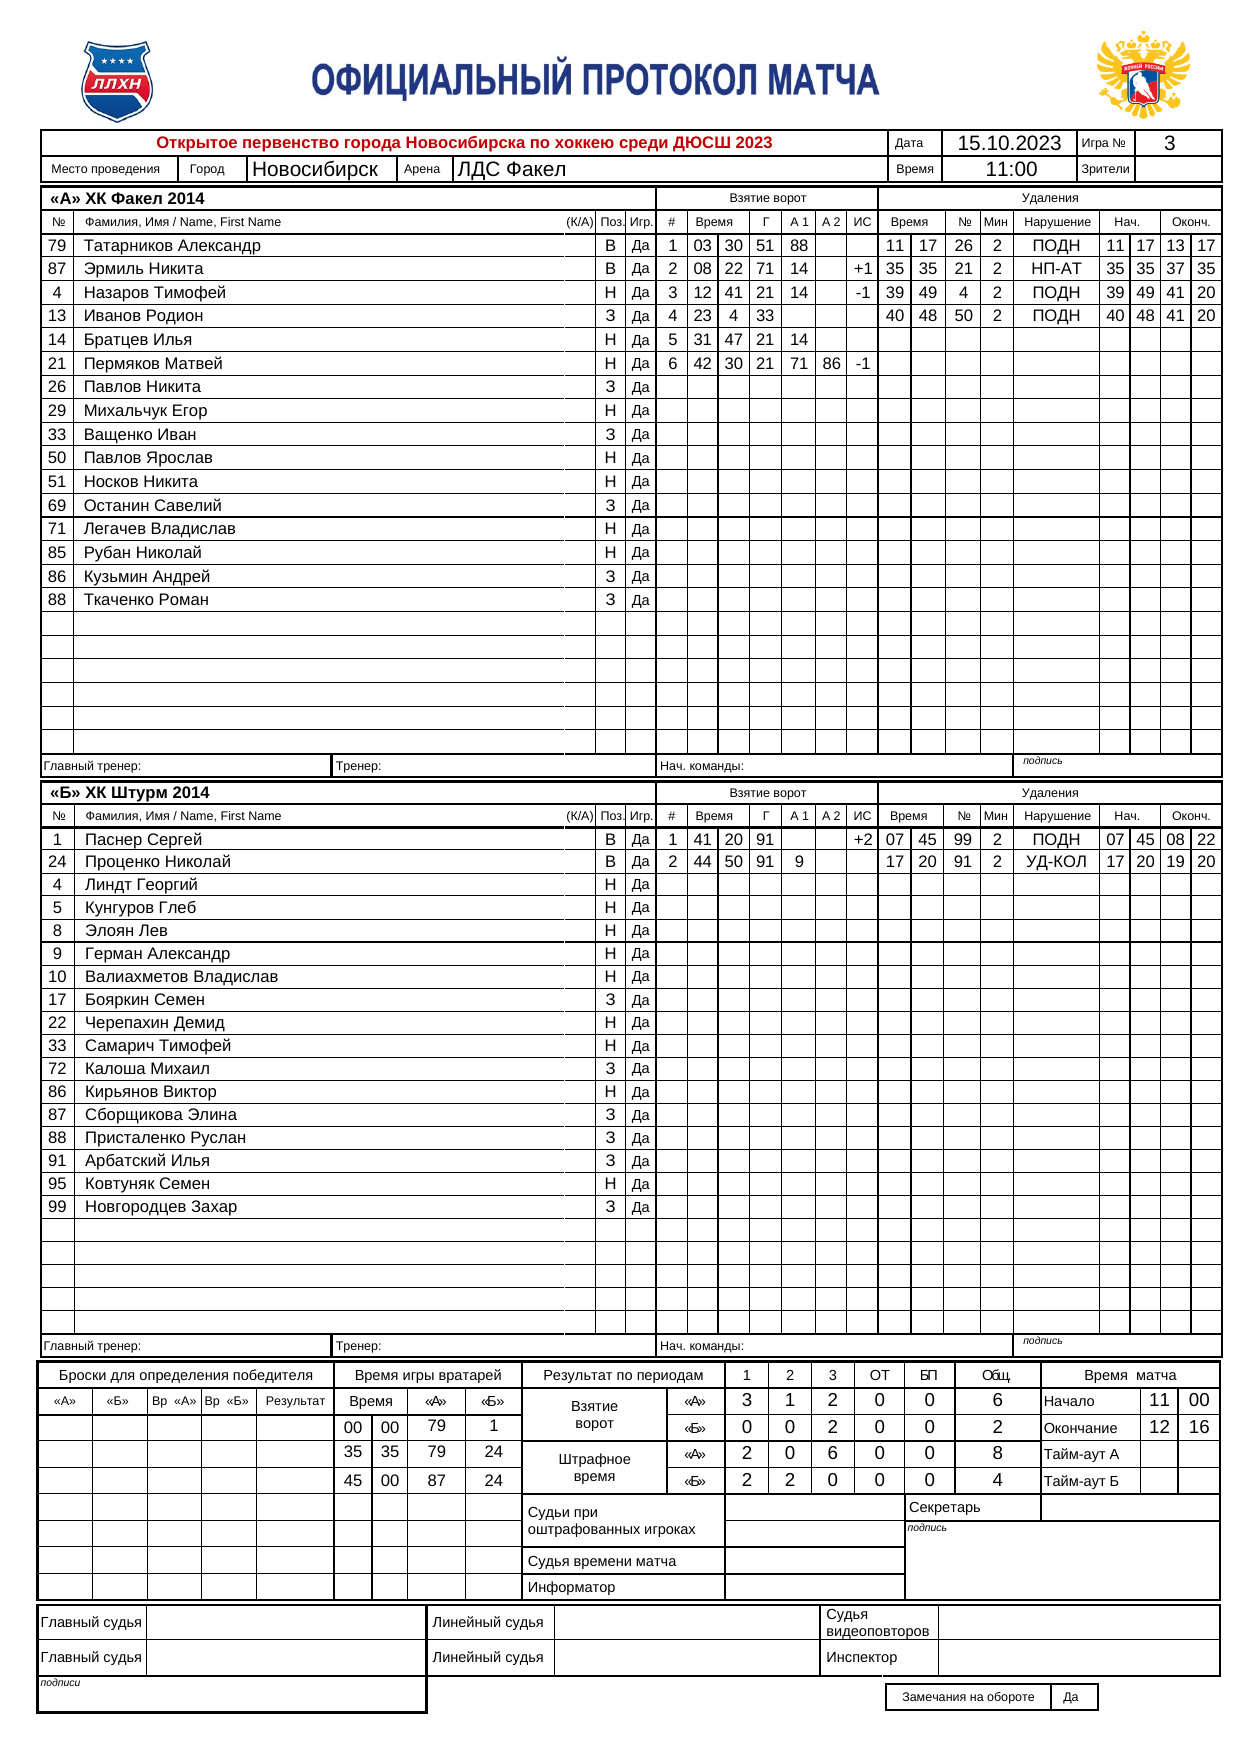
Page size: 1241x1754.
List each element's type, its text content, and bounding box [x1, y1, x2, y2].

table_cell [816, 494, 846, 516]
table_cell [912, 565, 945, 587]
table_cell 35 [1131, 257, 1160, 280]
table_cell [1100, 399, 1129, 422]
table_cell [565, 494, 595, 516]
table_cell 99 [944, 829, 980, 849]
table_cell [981, 328, 1013, 351]
table_cell [981, 1265, 1013, 1287]
table_cell № [946, 211, 980, 233]
table_cell 51 [750, 235, 781, 256]
table_cell [847, 1127, 877, 1149]
table_cell [565, 989, 595, 1011]
table_cell [93, 1441, 147, 1467]
table_cell [816, 730, 846, 753]
table_cell [816, 305, 846, 327]
table_cell [1161, 874, 1190, 895]
table_cell [1161, 328, 1190, 351]
table_cell [42, 1265, 74, 1287]
table_cell [1192, 352, 1221, 374]
table_cell [782, 659, 815, 682]
table_cell [847, 588, 877, 611]
table_cell НП-АТ [1014, 257, 1099, 280]
table_cell [981, 707, 1013, 729]
table_cell Калоша Михаил [75, 1058, 564, 1079]
table_cell Линейный судья [428, 1640, 554, 1675]
table_cell [1100, 683, 1129, 706]
table_cell [816, 966, 846, 987]
table_cell Игр. [626, 211, 655, 233]
table_cell [1192, 1081, 1221, 1103]
table_cell [565, 829, 595, 849]
table_cell [816, 376, 846, 398]
table_cell [148, 1521, 201, 1546]
table_cell [719, 966, 749, 987]
table_cell Да [626, 588, 655, 611]
table_cell [657, 1127, 687, 1149]
table_cell [946, 494, 980, 516]
table_cell 41 [1161, 281, 1190, 303]
table_cell 6 [956, 1389, 1040, 1413]
table_cell [373, 1574, 407, 1599]
table_cell [879, 989, 910, 1011]
table_cell [565, 257, 595, 280]
table_cell Да [626, 518, 655, 540]
table_cell [565, 683, 595, 706]
table_cell [1192, 1058, 1221, 1079]
table_cell [565, 470, 595, 493]
table_cell [944, 943, 980, 964]
table_cell [981, 1150, 1013, 1172]
table_cell [719, 541, 749, 564]
table_cell ПОДН [1014, 305, 1099, 327]
table_cell 11 [1141, 1389, 1177, 1413]
table_cell [816, 612, 846, 634]
table_cell [750, 1127, 781, 1149]
table_cell [946, 446, 980, 469]
table_cell [565, 1288, 595, 1310]
picture [5, 28, 1197, 129]
table_cell [750, 989, 781, 1011]
table_cell [335, 1521, 371, 1546]
table_cell [42, 707, 73, 729]
table_cell 48 [1131, 305, 1160, 327]
table_cell [657, 1173, 687, 1195]
table_header Взятие ворот [657, 188, 877, 209]
table_cell [1131, 565, 1160, 587]
table_cell 9 [782, 850, 815, 872]
table_cell 20 [912, 850, 943, 872]
table_cell [688, 1127, 717, 1149]
table_cell [816, 659, 846, 682]
table_cell [981, 565, 1013, 587]
table_cell [257, 1416, 333, 1440]
table_cell [719, 1104, 749, 1126]
table_cell [946, 423, 980, 445]
table_cell [816, 541, 846, 564]
table_cell Иванов Родион [74, 305, 564, 327]
table_cell [202, 1494, 256, 1520]
table_cell [944, 1196, 980, 1218]
table_cell [1192, 943, 1221, 964]
table_cell 31 [688, 328, 717, 351]
table_cell Окончание [1042, 1415, 1140, 1440]
table_cell [202, 1441, 256, 1467]
table_cell [596, 1265, 625, 1287]
table_cell 2 [726, 1468, 768, 1493]
table_cell [657, 1242, 687, 1264]
table_cell [1131, 1035, 1160, 1057]
table_cell [782, 565, 815, 587]
table_cell Да [626, 281, 655, 303]
table_cell Н [596, 541, 625, 564]
table_cell [981, 874, 1013, 895]
table_cell 71 [750, 257, 781, 280]
table_cell [782, 1311, 815, 1333]
table_cell [1131, 683, 1160, 706]
table_cell [466, 1521, 521, 1546]
table_cell [1192, 636, 1221, 658]
table_cell 2 [981, 850, 1013, 872]
table_cell Оконч. [1161, 211, 1221, 233]
table_cell 0 [855, 1442, 904, 1467]
table_cell [782, 920, 815, 941]
table_cell [719, 943, 749, 964]
table_cell [1131, 896, 1160, 918]
table_cell Н [596, 446, 625, 469]
table_cell [912, 1058, 943, 1079]
table_cell [816, 1127, 846, 1149]
table_cell (К/А) [565, 805, 595, 826]
table_cell Г [750, 211, 781, 233]
table_cell [1161, 659, 1190, 682]
table_cell [688, 1311, 717, 1333]
table_cell «А» [39, 1389, 92, 1413]
table_cell [596, 707, 625, 729]
table_cell ЛДС Факел [454, 157, 887, 181]
table_cell [1014, 1081, 1099, 1103]
table_cell [1161, 518, 1190, 540]
table_cell Мин [981, 211, 1013, 233]
table_cell [1131, 352, 1160, 374]
table_cell Н [596, 470, 625, 493]
table_cell [750, 896, 781, 918]
table_cell 87 [42, 1104, 74, 1126]
table_cell Да [626, 1173, 655, 1195]
table_cell [1131, 1219, 1160, 1241]
table_cell № [42, 211, 73, 233]
table_cell [981, 1081, 1013, 1103]
table_cell 16 [1179, 1415, 1219, 1440]
table_cell 41 [1161, 305, 1190, 327]
table_cell 00 [373, 1468, 407, 1493]
table_cell [688, 588, 717, 611]
table_cell [657, 565, 687, 587]
table_cell [719, 1219, 749, 1241]
table_cell Да [626, 423, 655, 445]
table_cell [1131, 943, 1160, 964]
table_cell В [596, 829, 625, 849]
table_cell [39, 1574, 92, 1599]
table_cell [912, 352, 945, 374]
table_cell [944, 1288, 980, 1310]
table_cell [782, 1219, 815, 1241]
table_cell [657, 1058, 687, 1079]
table_cell [981, 376, 1013, 398]
table_cell [912, 328, 945, 351]
table_cell 0 [855, 1389, 904, 1413]
table_cell [719, 659, 749, 682]
table_cell [944, 874, 980, 895]
table_cell Рубан Николай [74, 541, 564, 564]
table_cell [1131, 1081, 1160, 1103]
table_cell [719, 399, 749, 422]
table_cell 2 [956, 1415, 1040, 1440]
table_cell [1192, 707, 1221, 729]
table_cell 24 [42, 850, 74, 872]
table_cell [816, 1081, 846, 1103]
table_cell Татарников Александр [74, 235, 564, 256]
table_cell [816, 1196, 846, 1218]
table_cell [816, 943, 846, 964]
table_cell [1014, 1150, 1099, 1172]
table_header Результат по периодам [523, 1363, 724, 1387]
table_cell [946, 636, 980, 658]
table_cell [1161, 376, 1190, 398]
table_cell [688, 565, 717, 587]
table_cell «А» [668, 1442, 724, 1467]
table_cell [879, 1127, 910, 1149]
table_cell Результат [257, 1389, 333, 1413]
table_cell [42, 659, 73, 682]
table_cell 71 [782, 352, 815, 374]
table_cell [373, 1494, 407, 1520]
table_cell [202, 1468, 256, 1493]
table_cell 88 [42, 588, 73, 611]
table_cell [466, 1574, 521, 1599]
table_cell [944, 1035, 980, 1057]
table_cell [688, 730, 717, 753]
table_cell [39, 1441, 92, 1467]
table_cell [1014, 920, 1099, 941]
table_cell [782, 943, 815, 964]
table_cell [946, 588, 980, 611]
table_cell [782, 966, 815, 987]
table_cell [879, 874, 910, 895]
table_cell [688, 1104, 717, 1126]
table_cell [782, 612, 815, 634]
table_cell [912, 707, 945, 729]
table_cell [879, 943, 910, 964]
table_cell Информатор [523, 1575, 724, 1599]
table_cell [912, 896, 943, 918]
table_header Время игры вратарей [335, 1363, 521, 1387]
table_cell 17 [1192, 235, 1221, 256]
table_cell [1100, 659, 1129, 682]
table_cell [565, 1035, 595, 1057]
table_cell [688, 1058, 717, 1079]
table_cell ИС [847, 805, 877, 826]
table_cell Да [626, 235, 655, 256]
table_cell 41 [688, 829, 717, 849]
table_cell 72 [42, 1058, 74, 1079]
table_cell [750, 730, 781, 753]
table_cell [981, 1127, 1013, 1149]
table_cell [750, 683, 781, 706]
table_cell [782, 376, 815, 398]
table_cell [1131, 874, 1160, 895]
table_header Дата [889, 131, 941, 155]
table_cell 0 [769, 1415, 811, 1440]
table_cell [912, 874, 943, 895]
table_cell Нарушение [1014, 805, 1099, 826]
table_cell [657, 470, 687, 493]
table_cell [912, 1219, 943, 1241]
table_cell [847, 518, 877, 540]
table_cell [565, 305, 595, 327]
table_cell [1161, 1196, 1190, 1218]
table_cell [912, 943, 943, 964]
table_cell [981, 1058, 1013, 1079]
table_cell [1100, 494, 1129, 516]
table_cell 79 [408, 1441, 465, 1467]
table_cell [1161, 541, 1190, 564]
table_cell [750, 1035, 781, 1057]
table_cell [1161, 1104, 1190, 1126]
table_cell Братцев Илья [74, 328, 564, 351]
table_cell Время [688, 211, 749, 233]
table_cell [1192, 1035, 1221, 1057]
table_cell З [596, 494, 625, 516]
table_cell Вр «А» [148, 1389, 201, 1413]
table_cell [719, 1012, 749, 1033]
table_cell 0 [855, 1415, 904, 1440]
table_cell [944, 1219, 980, 1241]
table_cell [879, 518, 910, 540]
table_cell 1 [657, 235, 687, 256]
table_cell [912, 636, 945, 658]
table_cell [565, 1012, 595, 1033]
table_cell 79 [408, 1416, 465, 1440]
table_cell [939, 1606, 1219, 1639]
table_cell [944, 1081, 980, 1103]
table_cell 29 [42, 399, 73, 422]
table_cell [750, 636, 781, 658]
table_cell [912, 376, 945, 398]
table_cell [1014, 518, 1099, 540]
table_cell [1179, 1441, 1219, 1467]
table_cell [1100, 730, 1129, 753]
table_cell 00 [335, 1416, 371, 1440]
table_cell 39 [879, 281, 910, 303]
table_cell [782, 1012, 815, 1033]
table_cell [626, 1311, 655, 1333]
table_cell [1192, 470, 1221, 493]
table_cell [335, 1574, 371, 1599]
table_cell [782, 446, 815, 469]
table_cell [1161, 989, 1190, 1011]
table_cell 11 [1100, 235, 1129, 256]
table_cell [1100, 352, 1129, 374]
table_cell № [42, 805, 74, 826]
table_cell [1014, 943, 1099, 964]
table_cell [565, 1196, 595, 1218]
table_cell [847, 1242, 877, 1264]
table_cell [981, 1035, 1013, 1057]
table_cell [847, 1150, 877, 1172]
table_cell [981, 636, 1013, 658]
table_cell 26 [946, 235, 980, 256]
table_cell [75, 1311, 564, 1333]
table_cell Взятие ворот [523, 1389, 666, 1440]
table_cell 45 [1131, 829, 1160, 849]
table_cell [1014, 896, 1099, 918]
table_cell [782, 707, 815, 729]
table_cell [1192, 588, 1221, 611]
table_cell [816, 423, 846, 445]
table_cell 86 [42, 565, 73, 587]
table_cell [1131, 707, 1160, 729]
table_cell 19 [1161, 850, 1190, 872]
table_cell [1100, 446, 1129, 469]
table_cell [912, 920, 943, 941]
table_cell А 1 [782, 211, 815, 233]
table_cell [879, 494, 910, 516]
table_cell [750, 920, 781, 941]
table_cell [74, 636, 564, 658]
table_cell [719, 1058, 749, 1079]
table_header 3 [1136, 131, 1221, 155]
table_cell [1100, 874, 1129, 895]
table_cell [596, 1311, 625, 1333]
table_cell [750, 541, 781, 564]
table_cell [879, 1242, 910, 1264]
table_cell [1131, 636, 1160, 658]
table_cell [565, 518, 595, 540]
table_cell [688, 1196, 717, 1218]
table_cell [1131, 966, 1160, 987]
table_cell [981, 399, 1013, 422]
table_cell [93, 1521, 147, 1546]
table_cell [565, 966, 595, 987]
table_cell [750, 1288, 781, 1310]
table_cell Н [596, 281, 625, 303]
table_cell Судья видеоповторов [821, 1606, 938, 1639]
table_cell [1161, 707, 1190, 729]
table_cell [719, 1242, 749, 1264]
table_cell 6 [657, 352, 687, 374]
table_cell [596, 659, 625, 682]
table_cell [688, 1081, 717, 1103]
table_cell Останин Савелий [74, 494, 564, 516]
table_cell [946, 730, 980, 753]
table_cell [1192, 989, 1221, 1011]
table_cell [847, 707, 877, 729]
table_cell [816, 565, 846, 587]
table_cell [1192, 1012, 1221, 1033]
table_cell [1100, 1035, 1129, 1057]
table_cell [879, 612, 910, 634]
table_cell В [596, 850, 625, 872]
table_cell 0 [905, 1389, 954, 1413]
table_cell 1 [466, 1416, 521, 1440]
table_header Броски для определения победителя [39, 1363, 333, 1387]
table_cell [750, 1311, 781, 1333]
table_cell [688, 399, 717, 422]
table_cell [565, 1081, 595, 1103]
table_cell Павлов Ярослав [74, 446, 564, 469]
table_cell Тайм-аут А [1042, 1441, 1140, 1467]
table_cell [1161, 565, 1190, 587]
table_cell Ткаченко Роман [74, 588, 564, 611]
table_cell 12 [1141, 1415, 1177, 1440]
table_cell -1 [847, 352, 877, 374]
table_cell [719, 612, 749, 634]
table_cell 4 [657, 305, 687, 327]
table_cell 08 [688, 257, 717, 280]
table_cell [1100, 636, 1129, 658]
table_cell Кунгуров Глеб [75, 896, 564, 918]
table_cell [912, 1196, 943, 1218]
table_cell [565, 850, 595, 872]
table_cell [782, 730, 815, 753]
table_cell «А» [668, 1389, 724, 1413]
table_cell [879, 541, 910, 564]
table_cell [981, 730, 1013, 753]
table_cell [719, 707, 749, 729]
table_cell [981, 541, 1013, 564]
table_cell [1014, 1265, 1099, 1287]
table_cell [147, 1606, 425, 1639]
table_cell [879, 352, 910, 374]
table_cell [981, 920, 1013, 941]
table_cell 21 [750, 328, 781, 351]
table_cell [847, 683, 877, 706]
table_cell [981, 943, 1013, 964]
table_cell 0 [905, 1415, 954, 1440]
table_cell [981, 989, 1013, 1011]
table_cell [74, 612, 564, 634]
table_cell [1192, 423, 1221, 445]
table_cell 49 [912, 281, 945, 303]
table_cell [1179, 1468, 1219, 1493]
table_cell [657, 1150, 687, 1172]
table_cell [719, 423, 749, 445]
table_cell Арбатский Илья [75, 1150, 564, 1172]
table_cell [657, 1035, 687, 1057]
table_cell [847, 896, 877, 918]
table_cell [1014, 636, 1099, 658]
table_cell [74, 659, 564, 682]
table_cell Н [596, 966, 625, 987]
table_cell 50 [946, 305, 980, 327]
table_cell [847, 636, 877, 658]
table_cell [879, 659, 910, 682]
table_cell [1100, 1288, 1129, 1310]
table_cell [657, 376, 687, 398]
table_header Открытое первенство города Новосибирска по хоккею среди ДЮСШ 2023 [42, 131, 887, 155]
table_cell [1014, 989, 1099, 1011]
table_cell [1192, 874, 1221, 895]
table_cell 23 [688, 305, 717, 327]
table_cell [1192, 612, 1221, 634]
table_cell [981, 896, 1013, 918]
table_cell [1131, 1012, 1160, 1033]
table_cell 39 [1100, 281, 1129, 303]
table_cell 42 [688, 352, 717, 374]
table_cell [565, 707, 595, 729]
table_cell 20 [1192, 850, 1221, 872]
table_cell [688, 943, 717, 964]
table_cell [596, 683, 625, 706]
table_cell 69 [42, 494, 73, 516]
table_cell [565, 1104, 595, 1126]
table_cell 11 [879, 235, 910, 256]
table_cell # [657, 211, 687, 233]
table_cell [688, 446, 717, 469]
table_cell [688, 423, 717, 445]
table_cell 5 [657, 328, 687, 351]
table_cell Пермяков Матвей [74, 352, 564, 374]
table_cell [782, 1035, 815, 1057]
table_cell [1192, 1127, 1221, 1149]
table_cell [782, 588, 815, 611]
table_cell [1131, 1242, 1160, 1264]
table_cell [1192, 896, 1221, 918]
table_cell [750, 707, 781, 729]
table_cell [657, 943, 687, 964]
table_cell [879, 1012, 910, 1033]
table_cell [883, 1677, 1220, 1681]
table_cell Да [626, 1150, 655, 1172]
table_cell [688, 494, 717, 516]
table_cell Да [626, 829, 655, 849]
table_cell Н [596, 896, 625, 918]
table_cell 0 [855, 1468, 904, 1493]
table_cell [944, 1150, 980, 1172]
table_cell [847, 730, 877, 753]
table_cell З [596, 423, 625, 445]
table_cell [148, 1494, 201, 1520]
table_cell 00 [373, 1416, 407, 1440]
table_cell [816, 636, 846, 658]
table_cell [750, 1104, 781, 1126]
table_header ОТ [855, 1363, 904, 1387]
table_cell Линдт Георгий [75, 874, 564, 895]
table_cell З [596, 1127, 625, 1149]
table_cell [879, 1173, 910, 1195]
table_cell Н [596, 328, 625, 351]
table_cell [1100, 989, 1129, 1011]
table_cell [148, 1574, 201, 1599]
table_cell В [596, 235, 625, 256]
table_cell Да [626, 1196, 655, 1218]
table_cell [565, 1058, 595, 1079]
table_cell [1014, 328, 1099, 351]
table_cell Н [596, 1173, 625, 1195]
table_cell 4 [719, 305, 749, 327]
table_cell 37 [1161, 257, 1190, 280]
table_cell [1192, 541, 1221, 564]
table_cell [1014, 730, 1099, 753]
table_cell [782, 683, 815, 706]
table_cell [75, 1265, 564, 1287]
table_cell [726, 1495, 904, 1520]
table_cell З [596, 1150, 625, 1172]
table_cell [1161, 446, 1190, 469]
table_cell Штрафное время [523, 1442, 666, 1493]
table_cell [565, 1265, 595, 1287]
table_cell [626, 1288, 655, 1310]
table_cell [626, 1219, 655, 1241]
table_cell Тайм-аут Б [1042, 1468, 1140, 1493]
table_cell [847, 874, 877, 895]
table_cell 35 [335, 1441, 371, 1467]
table_cell [1014, 352, 1099, 374]
table_cell Да [626, 470, 655, 493]
table_cell «Б » [466, 1389, 521, 1413]
table_cell [1014, 1173, 1099, 1195]
table_cell 79 [42, 235, 73, 256]
table_cell Да [626, 257, 655, 280]
table_cell [912, 518, 945, 540]
table_cell подпись [1014, 755, 1221, 776]
table_cell [657, 1288, 687, 1310]
table_header 15.10.2023 [943, 131, 1076, 155]
table_cell [816, 829, 846, 849]
table_cell [750, 399, 781, 422]
table_cell [257, 1521, 333, 1546]
table_cell [719, 1127, 749, 1149]
table_cell [816, 896, 846, 918]
table_cell Эрмиль Никита [74, 257, 564, 280]
table_cell [726, 1575, 904, 1599]
table_cell [912, 399, 945, 422]
table_cell [202, 1547, 256, 1573]
table_cell Город [179, 157, 246, 181]
table_cell [719, 730, 749, 753]
table_cell [688, 1288, 717, 1310]
table_cell [879, 636, 910, 658]
table_cell [750, 1242, 781, 1264]
table_cell ПОДН [1014, 281, 1099, 303]
table_cell [879, 966, 910, 987]
table_cell Нач. [1100, 805, 1160, 826]
table_cell Н [596, 943, 625, 964]
table_cell [335, 1547, 371, 1573]
table_cell Судьи при оштрафованных игроках [523, 1495, 724, 1546]
table_cell [1192, 1288, 1221, 1310]
table_cell [981, 659, 1013, 682]
table_cell [946, 683, 980, 706]
table_cell Назаров Тимофей [74, 281, 564, 303]
table_cell [782, 989, 815, 1011]
table_cell [782, 518, 815, 540]
table_cell В [596, 257, 625, 280]
table_cell 44 [688, 850, 717, 872]
table_cell Судья времени матча [523, 1548, 724, 1573]
table_cell 35 [1192, 257, 1221, 280]
table_cell Нач. команды: [657, 755, 1012, 776]
table_cell Фамилия, Имя / Name, First Name [75, 805, 565, 826]
table_cell [408, 1521, 465, 1546]
table_cell [847, 399, 877, 422]
table_cell [1136, 157, 1221, 181]
table_cell [1131, 328, 1160, 351]
table_cell подписи [39, 1677, 425, 1711]
table_cell [1192, 1219, 1221, 1241]
table_cell [816, 874, 846, 895]
table_cell [1014, 874, 1099, 895]
table_cell [879, 1288, 910, 1310]
table_cell 86 [816, 352, 846, 374]
table_cell [782, 1288, 815, 1310]
table_cell [719, 470, 749, 493]
table_cell [847, 1265, 877, 1287]
table_cell [879, 683, 910, 706]
table_cell 24 [466, 1468, 521, 1493]
table_cell [944, 1242, 980, 1264]
table_cell Ковтуняк Семен [75, 1173, 564, 1195]
table_cell [912, 1311, 943, 1333]
table_cell [1131, 730, 1160, 753]
table_cell [1014, 683, 1099, 706]
table_cell [408, 1547, 465, 1573]
table_cell [912, 1127, 943, 1149]
table_cell [75, 1242, 564, 1264]
table_cell [782, 1265, 815, 1287]
table_cell [688, 707, 717, 729]
table_cell [750, 423, 781, 445]
table_header Удаления [879, 783, 1221, 803]
table_cell [1192, 920, 1221, 941]
table_cell [1014, 612, 1099, 634]
table_cell [1131, 1104, 1160, 1126]
table_cell 13 [42, 305, 73, 327]
table_cell УД-КОЛ [1014, 850, 1099, 872]
table_cell [657, 1219, 687, 1241]
table_cell Нач. [1100, 211, 1160, 233]
table_cell [719, 1173, 749, 1195]
table_cell 21 [750, 352, 781, 374]
table_cell [408, 1574, 465, 1599]
table_cell «Б» [93, 1389, 147, 1413]
table_cell 4 [946, 281, 980, 303]
table_cell [981, 1242, 1013, 1264]
table_cell [847, 1219, 877, 1241]
table_cell [946, 399, 980, 422]
table_cell [555, 1606, 819, 1639]
table_cell [719, 1288, 749, 1310]
table_cell Главный судья [39, 1606, 146, 1639]
table_cell [1100, 966, 1129, 987]
table_cell [466, 1547, 521, 1573]
table_cell 50 [719, 850, 749, 872]
table_cell [944, 1265, 980, 1287]
table_cell [202, 1574, 256, 1599]
table_cell 33 [42, 1035, 74, 1057]
table_header Взятие ворот [657, 783, 877, 803]
table_cell 07 [879, 829, 910, 849]
table_cell [879, 1219, 910, 1241]
table_cell Н [596, 874, 625, 895]
table_cell 21 [750, 281, 781, 303]
table_cell Н [596, 1035, 625, 1057]
table_cell [1192, 966, 1221, 987]
table_cell З [596, 1104, 625, 1126]
table_cell [750, 470, 781, 493]
table_cell [657, 683, 687, 706]
table_cell [1161, 966, 1190, 987]
table_cell [42, 1311, 74, 1333]
table_cell [816, 1242, 846, 1264]
table_cell [981, 1012, 1013, 1033]
table_cell [565, 281, 595, 303]
table_cell [565, 659, 595, 682]
table_cell [847, 1288, 877, 1310]
table_cell [782, 1242, 815, 1264]
table_cell [1161, 896, 1190, 918]
table_cell [657, 896, 687, 918]
table_cell [847, 494, 877, 516]
table_cell [944, 1104, 980, 1126]
table_cell [750, 1196, 781, 1218]
table_cell [912, 989, 943, 1011]
table_cell ПОДН [1014, 235, 1099, 256]
table_cell [912, 1288, 943, 1310]
table_cell 35 [373, 1441, 407, 1467]
table_cell № [944, 805, 980, 826]
table_cell 48 [912, 305, 945, 327]
table_cell Тренер: [333, 1335, 655, 1356]
table_cell Кирьянов Виктор [75, 1081, 564, 1103]
table_cell [847, 612, 877, 634]
table_cell [688, 636, 717, 658]
table_cell 71 [42, 518, 73, 540]
table_cell 35 [879, 257, 910, 280]
table_cell [257, 1547, 333, 1573]
table_cell [879, 1104, 910, 1126]
table_cell [565, 636, 595, 658]
table_cell Легачев Владислав [74, 518, 564, 540]
table_cell [657, 423, 687, 445]
table_cell [726, 1548, 904, 1573]
table_cell [782, 636, 815, 658]
table_cell 2 [657, 850, 687, 872]
table_cell [657, 518, 687, 540]
table_cell [688, 541, 717, 564]
table_cell [657, 1012, 687, 1033]
table_cell 2 [769, 1468, 811, 1493]
table_cell [1161, 1127, 1190, 1149]
table_cell [75, 1219, 564, 1241]
table_cell [42, 636, 73, 658]
table_cell [750, 518, 781, 540]
table_cell [1131, 1196, 1160, 1218]
table_cell 47 [719, 328, 749, 351]
table_cell [1100, 1104, 1129, 1126]
table_cell [816, 850, 846, 872]
table_cell [879, 896, 910, 918]
table_cell [981, 683, 1013, 706]
table_cell 14 [782, 257, 815, 280]
table_cell [1100, 541, 1129, 564]
table_cell Да [626, 565, 655, 587]
table_cell [1014, 399, 1099, 422]
table_cell [565, 1219, 595, 1241]
table_cell [944, 1311, 980, 1333]
table_cell [565, 376, 595, 398]
table_cell Павлов Никита [74, 376, 564, 398]
table_cell [912, 683, 945, 706]
table_cell [782, 305, 815, 327]
table_cell 9 [42, 943, 74, 964]
table_cell [657, 494, 687, 516]
table_cell [719, 588, 749, 611]
table_cell Главный судья [39, 1640, 146, 1675]
table_cell [688, 683, 717, 706]
table_cell [847, 328, 877, 351]
table_cell [373, 1547, 407, 1573]
table_cell +1 [847, 257, 877, 280]
table_cell [879, 1311, 910, 1333]
table_cell [816, 1219, 846, 1241]
table_cell 1 [42, 829, 74, 849]
table_header 2 [769, 1363, 811, 1387]
table_cell 20 [1131, 850, 1160, 872]
table_cell [1100, 1173, 1129, 1195]
table_cell [1014, 1196, 1099, 1218]
table_cell А 1 [782, 805, 815, 826]
table_cell 17 [879, 850, 910, 872]
table_cell [1014, 376, 1099, 398]
table_cell Главный тренер: [42, 755, 330, 776]
table_cell [879, 588, 910, 611]
table_cell 35 [912, 257, 945, 280]
table_cell 24 [466, 1441, 521, 1467]
table_cell 3 [726, 1389, 768, 1413]
table_cell [1014, 446, 1099, 469]
table_cell [847, 1058, 877, 1079]
table_cell [688, 989, 717, 1011]
table_cell [847, 376, 877, 398]
table_cell [1141, 1441, 1177, 1467]
table_cell [719, 446, 749, 469]
table_cell 14 [42, 328, 73, 351]
table_cell # [657, 805, 687, 826]
table_cell [1131, 470, 1160, 493]
table_cell [74, 683, 564, 706]
table_cell [1014, 1127, 1099, 1149]
table_cell Черепахин Демид [75, 1012, 564, 1033]
table_cell [946, 541, 980, 564]
table_cell [93, 1494, 147, 1520]
table_cell [565, 1242, 595, 1264]
table_cell ПОДН [1014, 829, 1099, 849]
table_cell [816, 1150, 846, 1172]
table_cell [1100, 376, 1129, 398]
table_cell Да [626, 874, 655, 895]
table_cell Валиахметов Владислав [75, 966, 564, 987]
table_cell 95 [42, 1173, 74, 1195]
table_cell Михальчук Егор [74, 399, 564, 422]
table_cell [688, 1012, 717, 1033]
table_cell 5 [42, 896, 74, 918]
table_cell [1014, 1104, 1099, 1126]
table_cell [565, 235, 595, 256]
table_cell [688, 470, 717, 493]
table_cell 4 [42, 281, 73, 303]
table_cell 40 [1100, 305, 1129, 327]
table_cell [565, 896, 595, 918]
table_cell [1192, 565, 1221, 587]
table_cell [782, 896, 815, 918]
table_cell 17 [1131, 235, 1160, 256]
table_cell [1161, 588, 1190, 611]
table_cell Игр. [626, 805, 655, 826]
table_cell З [596, 376, 625, 398]
table_cell [466, 1494, 521, 1520]
table_cell [555, 1640, 819, 1675]
table_cell Поз. [596, 805, 625, 826]
table_cell Время [879, 211, 945, 233]
table_cell [847, 470, 877, 493]
table_cell [565, 1173, 595, 1195]
table_cell [1161, 612, 1190, 634]
table_cell [657, 1081, 687, 1103]
table_cell [1161, 470, 1190, 493]
table_cell [981, 470, 1013, 493]
table_cell [1161, 1058, 1190, 1079]
table_cell [657, 1311, 687, 1333]
table_cell 03 [688, 235, 717, 256]
table_cell [626, 707, 655, 729]
table_cell Зрители [1078, 157, 1134, 181]
table_cell [1100, 1081, 1129, 1103]
table_cell [912, 1150, 943, 1172]
table_cell 0 [812, 1468, 854, 1493]
table_cell Нач. команды: [657, 1335, 1012, 1356]
table_cell Арена [398, 157, 452, 181]
table_cell [1014, 494, 1099, 516]
table_cell Оконч. [1161, 805, 1221, 826]
table_cell Место проведения [42, 157, 177, 181]
table_cell 2 [981, 235, 1013, 256]
table_cell 87 [42, 257, 73, 280]
table_cell [565, 423, 595, 445]
table_cell [688, 1242, 717, 1264]
table_cell [944, 1058, 980, 1079]
table_cell [847, 1104, 877, 1126]
table_cell 2 [981, 257, 1013, 280]
table_cell [657, 612, 687, 634]
table_cell [944, 896, 980, 918]
table_cell [719, 989, 749, 1011]
table_cell [1100, 920, 1129, 941]
table_cell 2 [726, 1442, 768, 1467]
table_cell [946, 659, 980, 682]
table_cell [944, 966, 980, 987]
table_cell 1 [769, 1389, 811, 1413]
table_cell Да [626, 1058, 655, 1079]
table_cell Присталенко Руслан [75, 1127, 564, 1149]
table_cell Да [626, 446, 655, 469]
table_cell [688, 920, 717, 941]
table_cell Н [596, 518, 625, 540]
table_cell [879, 707, 910, 729]
table_cell [39, 1416, 92, 1440]
table_cell З [596, 305, 625, 327]
table_cell [981, 1173, 1013, 1195]
table_cell [944, 920, 980, 941]
table_header Удаления [879, 188, 1221, 209]
table_cell [1161, 1288, 1190, 1310]
table_cell [816, 281, 846, 303]
table_cell 30 [719, 352, 749, 374]
table_cell [719, 874, 749, 895]
table_cell [847, 966, 877, 987]
table_cell Кузьмин Андрей [74, 565, 564, 587]
table_cell [657, 399, 687, 422]
table_cell [1100, 943, 1129, 964]
table_cell [816, 1311, 846, 1333]
table_cell [1131, 446, 1160, 469]
table_cell [1192, 1265, 1221, 1287]
table_cell 88 [782, 235, 815, 256]
table_cell [782, 1150, 815, 1172]
table_cell [1161, 1265, 1190, 1287]
table_cell Н [596, 1012, 625, 1033]
table_cell [42, 612, 73, 634]
table_cell [596, 730, 625, 753]
table_cell [42, 1219, 74, 1241]
table_cell [816, 920, 846, 941]
table_header Время матча [1042, 1363, 1219, 1387]
table_cell Проценко Николай [75, 850, 564, 872]
table_cell [596, 1219, 625, 1241]
table_cell Да [626, 376, 655, 398]
table_cell [657, 588, 687, 611]
table_cell [719, 636, 749, 658]
table_cell [750, 874, 781, 895]
table_cell З [596, 1058, 625, 1079]
table_cell [981, 612, 1013, 634]
table_cell Время [879, 805, 943, 826]
table_cell [1100, 1242, 1129, 1264]
table_cell [565, 1311, 595, 1333]
table_cell Линейный судья [428, 1606, 554, 1639]
table_cell Да [626, 1081, 655, 1103]
table_cell [944, 1127, 980, 1149]
table_cell [981, 423, 1013, 445]
table_cell 2 [981, 305, 1013, 327]
table_header БП [905, 1363, 954, 1387]
table_cell [782, 1127, 815, 1149]
table_cell [750, 1150, 781, 1172]
table_cell 22 [1192, 829, 1221, 849]
table_cell [719, 518, 749, 540]
table_cell [1161, 1173, 1190, 1195]
table_cell [879, 1035, 910, 1057]
table_cell [816, 707, 846, 729]
table_cell «А» [408, 1389, 465, 1413]
table_cell [782, 1104, 815, 1126]
table_cell [879, 730, 910, 753]
table_cell [879, 328, 910, 351]
table_cell 0 [769, 1442, 811, 1467]
table_cell 14 [782, 328, 815, 351]
table_cell [726, 1521, 904, 1546]
table_cell Паснер Сергей [75, 829, 564, 849]
table_cell [879, 376, 910, 398]
table_cell [782, 423, 815, 445]
table_cell [1100, 565, 1129, 587]
table_cell Да [626, 966, 655, 987]
table_cell З [596, 588, 625, 611]
table_cell 0 [905, 1468, 954, 1493]
table_cell Новгородцев Захар [75, 1196, 564, 1218]
table_cell Начало [1042, 1389, 1140, 1413]
table_cell З [596, 1196, 625, 1218]
table_cell [565, 612, 595, 634]
table_cell [847, 1196, 877, 1218]
table_cell Время [335, 1389, 407, 1413]
table_cell [1131, 1311, 1160, 1333]
table_cell [847, 989, 877, 1011]
table_cell [257, 1494, 333, 1520]
table_cell [847, 1081, 877, 1103]
table_cell [1100, 328, 1129, 351]
table_cell Новосибирск [248, 157, 396, 181]
table_cell [565, 328, 595, 351]
table_cell [1131, 1265, 1160, 1287]
table_cell [719, 494, 749, 516]
table_cell [1100, 1196, 1129, 1218]
table_cell [657, 636, 687, 658]
table_cell [335, 1494, 371, 1520]
table_cell 35 [1100, 257, 1129, 280]
table_cell 2 [812, 1415, 854, 1440]
table_cell [657, 541, 687, 564]
table_cell 99 [42, 1196, 74, 1218]
table_cell [719, 1150, 749, 1172]
table_cell Фамилия, Имя / Name, First Name [74, 211, 565, 233]
table_cell 20 [1192, 281, 1221, 303]
table_cell 10 [42, 966, 74, 987]
table_cell [1100, 423, 1129, 445]
table_cell [1192, 446, 1221, 469]
table_cell Секретарь [906, 1495, 1040, 1520]
table_cell [1014, 966, 1099, 987]
table_cell [626, 1242, 655, 1264]
table_cell 2 [657, 257, 687, 280]
table_cell [912, 730, 945, 753]
table_cell [879, 920, 910, 941]
table_cell [946, 518, 980, 540]
table_cell [981, 966, 1013, 987]
table_cell [1014, 470, 1099, 493]
table_cell [782, 541, 815, 564]
table_cell [750, 446, 781, 469]
table_cell [1014, 1288, 1099, 1310]
table_cell Да [626, 328, 655, 351]
table_cell Г [750, 805, 781, 826]
table_cell [847, 1035, 877, 1057]
table_cell Н [596, 1081, 625, 1103]
table_cell 4 [956, 1468, 1040, 1493]
table_cell [847, 235, 877, 256]
table_cell [719, 1081, 749, 1103]
table_cell [946, 612, 980, 634]
table_cell Время [688, 805, 749, 826]
table_cell [1100, 1058, 1129, 1079]
table_cell Ващенко Иван [74, 423, 564, 445]
table_cell [688, 1265, 717, 1287]
table_cell 91 [42, 1150, 74, 1172]
table_cell [42, 1288, 74, 1310]
table_cell 91 [750, 850, 781, 872]
table_cell [847, 541, 877, 564]
table_cell 4 [42, 874, 74, 895]
table_cell [626, 636, 655, 658]
table_cell [1131, 1288, 1160, 1310]
table_cell [408, 1494, 465, 1520]
table_cell [1161, 1311, 1190, 1333]
table_cell [816, 399, 846, 422]
table_cell [816, 1104, 846, 1126]
table_cell [981, 1219, 1013, 1241]
table_cell [1161, 683, 1190, 706]
table_cell [202, 1416, 256, 1440]
table_cell [816, 235, 846, 256]
table_cell [981, 1104, 1013, 1126]
table_cell 88 [42, 1127, 74, 1149]
table_cell [782, 1081, 815, 1103]
table_cell [981, 588, 1013, 611]
table_cell +2 [847, 829, 877, 849]
table_cell [939, 1640, 1219, 1675]
table_cell [1100, 896, 1129, 918]
table_cell [981, 352, 1013, 374]
table_cell Да [626, 1035, 655, 1057]
table_cell 0 [905, 1442, 954, 1467]
table_cell [1161, 352, 1190, 374]
table_cell [626, 1265, 655, 1287]
table_cell Мин [981, 805, 1013, 826]
table_cell [1042, 1495, 1219, 1520]
table_cell [816, 588, 846, 611]
table_cell [1014, 1242, 1099, 1264]
table_cell [93, 1468, 147, 1493]
table_cell [847, 565, 877, 587]
table_cell Да [626, 989, 655, 1011]
table_cell [944, 989, 980, 1011]
table_cell 45 [335, 1468, 371, 1493]
table_cell А 2 [816, 805, 846, 826]
table_cell [1014, 423, 1099, 445]
table_cell [782, 1196, 815, 1218]
table_cell 41 [719, 281, 749, 303]
table_cell 21 [42, 352, 73, 374]
table_cell [1100, 470, 1129, 493]
table_cell [626, 730, 655, 753]
table_cell [565, 541, 595, 564]
table_cell Да [626, 1127, 655, 1149]
table_cell Да [626, 494, 655, 516]
table_cell [657, 446, 687, 469]
table_cell [719, 565, 749, 587]
table_cell [912, 588, 945, 611]
table_cell 17 [912, 235, 945, 256]
table_cell [782, 1173, 815, 1195]
table_cell [1161, 943, 1190, 964]
table_cell [816, 328, 846, 351]
table_cell 12 [688, 281, 717, 303]
table_cell 08 [1161, 829, 1190, 849]
table_cell [719, 683, 749, 706]
table_cell 20 [719, 829, 749, 849]
table_cell [1100, 1127, 1129, 1149]
table_cell [912, 1265, 943, 1287]
table_cell [782, 829, 815, 849]
table_cell Поз. [596, 211, 625, 233]
table_cell [1100, 588, 1129, 611]
table_cell [816, 683, 846, 706]
table_cell [1161, 1219, 1190, 1241]
table_header Игра № [1078, 131, 1134, 155]
table_cell [1131, 612, 1160, 634]
table_cell 2 [812, 1389, 854, 1413]
table_cell З [596, 989, 625, 1011]
table_cell [688, 1219, 717, 1241]
table_cell [596, 612, 625, 634]
table_cell [1014, 541, 1099, 564]
table_cell [1100, 707, 1129, 729]
table_header Да [1052, 1685, 1097, 1709]
table_cell [944, 1173, 980, 1195]
table_cell [1014, 707, 1099, 729]
table_cell [847, 1012, 877, 1033]
table_cell [596, 636, 625, 658]
table_header «Б» ХК Штурм 2014 [42, 783, 655, 803]
table_cell [816, 1173, 846, 1195]
table_cell [816, 446, 846, 469]
table_cell [657, 874, 687, 895]
table_cell [750, 943, 781, 964]
table_cell [981, 446, 1013, 469]
table_cell [1192, 730, 1221, 753]
table_cell [39, 1521, 92, 1546]
table_cell [946, 470, 980, 493]
table_cell Н [596, 920, 625, 941]
table_cell Время [889, 157, 941, 181]
table_cell 33 [750, 305, 781, 327]
table_cell 8 [956, 1442, 1040, 1467]
table_cell 40 [879, 305, 910, 327]
table_cell [565, 565, 595, 587]
table_header 3 [812, 1363, 854, 1387]
table_cell [879, 565, 910, 587]
table_cell [750, 588, 781, 611]
table_cell [1192, 1150, 1221, 1172]
table_cell [1161, 1242, 1190, 1264]
table_cell Инспектор [821, 1640, 938, 1675]
table_cell Главный тренер: [42, 1335, 330, 1356]
table_cell «Б» [668, 1468, 724, 1493]
table_cell [1192, 376, 1221, 398]
table_cell [816, 1265, 846, 1287]
table_cell [816, 989, 846, 1011]
table_cell [657, 920, 687, 941]
table_cell [1131, 518, 1160, 540]
table_cell Да [626, 896, 655, 918]
table_cell [1161, 1012, 1190, 1033]
table_cell 14 [782, 281, 815, 303]
table_cell [879, 1150, 910, 1172]
table_cell [879, 1058, 910, 1079]
table_cell [1161, 920, 1190, 941]
table_cell [688, 874, 717, 895]
table_cell [565, 588, 595, 611]
table_cell [1131, 1150, 1160, 1172]
table_cell [42, 683, 73, 706]
table_cell [1131, 423, 1160, 445]
table_cell 20 [1192, 305, 1221, 327]
table_cell [688, 966, 717, 987]
table_cell [981, 494, 1013, 516]
table_cell 07 [1100, 829, 1129, 849]
table_cell [750, 659, 781, 682]
table_cell [816, 257, 846, 280]
table_cell [879, 1265, 910, 1287]
table_cell 51 [42, 470, 73, 493]
table_cell [912, 1173, 943, 1195]
table_cell [719, 896, 749, 918]
table_cell [565, 352, 595, 374]
table_header Замечания на обороте [887, 1685, 1050, 1709]
table_cell 91 [944, 850, 980, 872]
table_cell [1131, 588, 1160, 611]
table_cell [148, 1468, 201, 1493]
table_cell [719, 1265, 749, 1287]
table_cell 1 [657, 829, 687, 849]
table_cell [1099, 1682, 1220, 1711]
table_cell Да [626, 1104, 655, 1126]
table_cell [879, 1081, 910, 1103]
table_cell [74, 730, 564, 753]
table_cell [750, 1058, 781, 1079]
table_cell [1192, 518, 1221, 540]
table_cell [1192, 1104, 1221, 1126]
table_cell [816, 1035, 846, 1057]
table_cell [688, 518, 717, 540]
table_cell [912, 446, 945, 469]
table_cell подпись [1014, 1335, 1221, 1356]
table_cell [657, 730, 687, 753]
table_cell [847, 1311, 877, 1333]
table_cell [596, 1288, 625, 1310]
table_cell Носков Никита [74, 470, 564, 493]
table_cell 6 [812, 1442, 854, 1467]
table_cell [1192, 399, 1221, 422]
table_cell Вр «Б» [202, 1389, 256, 1413]
table_cell [981, 1196, 1013, 1218]
table_cell Бояркин Семен [75, 989, 564, 1011]
table_cell [912, 1104, 943, 1126]
table_cell 33 [42, 423, 73, 445]
table_cell [657, 707, 687, 729]
table_cell [847, 446, 877, 469]
table_cell [750, 565, 781, 587]
table_cell [912, 659, 945, 682]
table_cell [39, 1547, 92, 1573]
table_cell Н [596, 352, 625, 374]
table_cell [981, 518, 1013, 540]
table_cell Сборщикова Элина [75, 1104, 564, 1126]
table_cell [816, 470, 846, 493]
table_cell [719, 920, 749, 941]
table_cell [596, 1242, 625, 1264]
table_cell Да [626, 920, 655, 941]
table_cell [42, 1242, 74, 1264]
table_cell [148, 1416, 201, 1440]
table_cell [1014, 588, 1099, 611]
table_cell [912, 1012, 943, 1033]
table_cell [750, 612, 781, 634]
table_cell [912, 423, 945, 445]
table_cell [657, 1196, 687, 1218]
table_cell 13 [1161, 235, 1190, 256]
table_cell [202, 1521, 256, 1546]
table_cell [750, 1081, 781, 1103]
table_cell [946, 328, 980, 351]
table_cell [1161, 399, 1190, 422]
table_cell [1131, 376, 1160, 398]
table_cell [626, 612, 655, 634]
table_cell [1014, 1311, 1099, 1333]
table_cell [1192, 494, 1221, 516]
table_cell [657, 659, 687, 682]
table_cell [147, 1640, 425, 1675]
table_cell [148, 1441, 201, 1467]
table_cell [688, 376, 717, 398]
table_cell 17 [1100, 850, 1129, 872]
table_cell [847, 423, 877, 445]
table_cell [1161, 636, 1190, 658]
table_cell [1192, 659, 1221, 682]
table_cell 87 [408, 1468, 465, 1493]
table_cell [657, 989, 687, 1011]
table_cell [750, 1265, 781, 1287]
table_cell 00 [1179, 1389, 1219, 1413]
table_cell Нарушение [1014, 211, 1099, 233]
table_cell [257, 1441, 333, 1467]
table_cell [565, 874, 595, 895]
table_cell [1161, 1035, 1190, 1057]
table_cell [657, 1265, 687, 1287]
table_cell 2 [981, 281, 1013, 303]
table_cell [847, 1173, 877, 1195]
table_cell [257, 1468, 333, 1493]
table_cell [782, 874, 815, 895]
table_cell [847, 305, 877, 327]
table_cell [944, 1012, 980, 1033]
table_cell [981, 1288, 1013, 1310]
table_cell [1192, 1196, 1221, 1218]
table_cell [626, 683, 655, 706]
table_cell [565, 1127, 595, 1149]
table_cell [946, 707, 980, 729]
table_cell [912, 1081, 943, 1103]
table_cell [148, 1547, 201, 1573]
table_cell [750, 1012, 781, 1033]
table_cell 85 [42, 541, 73, 564]
table_cell [912, 494, 945, 516]
table_cell [879, 399, 910, 422]
table_cell [1141, 1468, 1177, 1493]
table_cell (К/А) [565, 211, 595, 233]
table_cell [1014, 1035, 1099, 1057]
table_cell [257, 1574, 333, 1599]
table_cell [750, 1219, 781, 1241]
table_cell [565, 1150, 595, 1172]
table_cell [1131, 1173, 1160, 1195]
table_cell 0 [726, 1415, 768, 1440]
table_cell [428, 1677, 882, 1711]
table_cell [912, 541, 945, 564]
table_cell [93, 1547, 147, 1573]
table_cell [750, 1173, 781, 1195]
table_cell [1161, 494, 1190, 516]
table_header «А» ХК Факел 2014 [42, 188, 655, 209]
table_cell [912, 1242, 943, 1264]
table_cell [719, 1196, 749, 1218]
table_cell Да [626, 541, 655, 564]
table_cell [750, 494, 781, 516]
table_cell Самарич Тимофей [75, 1035, 564, 1057]
table_cell 21 [946, 257, 980, 280]
table_cell [1161, 1150, 1190, 1172]
table_cell [879, 470, 910, 493]
table_cell [626, 659, 655, 682]
table_cell [1131, 659, 1160, 682]
table_cell 45 [912, 829, 943, 849]
table_cell [879, 446, 910, 469]
table_cell 30 [719, 235, 749, 256]
table_cell [688, 659, 717, 682]
table_cell 2 [981, 829, 1013, 849]
table_cell [1192, 683, 1221, 706]
table_cell [782, 470, 815, 493]
table_cell 3 [657, 281, 687, 303]
table_cell [688, 612, 717, 634]
table_cell [1100, 1311, 1129, 1333]
table_cell Да [626, 305, 655, 327]
table_cell [879, 1196, 910, 1218]
table_cell [1131, 494, 1160, 516]
table_cell 11:00 [943, 157, 1076, 181]
table_cell [912, 966, 943, 987]
table_cell [75, 1288, 564, 1310]
table_cell [1192, 1173, 1221, 1195]
table_cell [1014, 1219, 1099, 1241]
table_cell [1100, 612, 1129, 634]
table_cell [750, 966, 781, 987]
table_cell [981, 1311, 1013, 1333]
table_cell [565, 399, 595, 422]
table_cell З [596, 565, 625, 587]
table_cell [719, 376, 749, 398]
table_cell [847, 943, 877, 964]
table_cell [657, 1104, 687, 1126]
table_cell А 2 [816, 211, 846, 233]
table_cell [1131, 920, 1160, 941]
table_cell [1100, 518, 1129, 540]
table_cell Н [596, 399, 625, 422]
table_cell Да [626, 1012, 655, 1033]
table_cell [93, 1574, 147, 1599]
table_cell [1131, 1058, 1160, 1079]
table_cell [782, 494, 815, 516]
table_cell [565, 446, 595, 469]
table_cell [1100, 1150, 1129, 1172]
table_cell Да [626, 850, 655, 872]
table_cell Герман Александр [75, 943, 564, 964]
table_cell 17 [42, 989, 74, 1011]
table_cell [373, 1521, 407, 1546]
table_cell 50 [42, 446, 73, 469]
table_cell [1161, 1081, 1190, 1103]
table_cell 26 [42, 376, 73, 398]
table_cell [847, 850, 877, 872]
table_cell [1014, 1058, 1099, 1079]
table_cell [39, 1494, 92, 1520]
table_cell [688, 1173, 717, 1195]
table_cell Да [626, 943, 655, 964]
table_cell 22 [719, 257, 749, 280]
table_cell [816, 1288, 846, 1310]
table_cell [782, 399, 815, 422]
table_cell [912, 612, 945, 634]
table_cell [1014, 659, 1099, 682]
table_cell [1161, 730, 1190, 753]
table_cell [719, 1035, 749, 1057]
table_cell Тренер: [333, 755, 655, 776]
table_cell [1131, 989, 1160, 1011]
table_cell [946, 376, 980, 398]
table_cell [946, 565, 980, 587]
table_cell 91 [750, 829, 781, 849]
table_cell -1 [847, 281, 877, 303]
table_cell [1131, 1127, 1160, 1149]
table_cell [1100, 1219, 1129, 1241]
table_cell ИС [847, 211, 877, 233]
table_cell подпись [906, 1522, 1219, 1599]
table_cell [1192, 1311, 1221, 1333]
table_cell 22 [42, 1012, 74, 1033]
table_cell 49 [1131, 281, 1160, 303]
table_cell [1100, 1012, 1129, 1033]
table_cell [750, 376, 781, 398]
table_cell [1131, 541, 1160, 564]
table_cell [688, 896, 717, 918]
table_cell [688, 1150, 717, 1172]
table_cell [1192, 328, 1221, 351]
table_cell [912, 470, 945, 493]
table_cell [719, 1311, 749, 1333]
table_cell [946, 352, 980, 374]
table_cell [816, 518, 846, 540]
table_cell [847, 659, 877, 682]
table_cell [879, 423, 910, 445]
table_cell [1161, 423, 1190, 445]
table_cell [912, 1035, 943, 1057]
table_cell [816, 1012, 846, 1033]
table_cell [657, 966, 687, 987]
table_header Общ. [956, 1363, 1040, 1387]
table_header 1 [726, 1363, 768, 1387]
table_cell [42, 730, 73, 753]
table_cell [782, 1058, 815, 1079]
table_cell [39, 1468, 92, 1493]
table_cell [74, 707, 564, 729]
table_cell [565, 730, 595, 753]
table_cell [565, 920, 595, 941]
table_cell [1100, 1265, 1129, 1287]
table_cell [1014, 565, 1099, 587]
table_cell «Б» [668, 1415, 724, 1440]
table_cell [688, 1035, 717, 1057]
table_cell [1014, 1012, 1099, 1033]
table_cell 86 [42, 1081, 74, 1103]
table_cell [565, 943, 595, 964]
table_cell 8 [42, 920, 74, 941]
table_cell [93, 1416, 147, 1440]
table_cell Элоян Лев [75, 920, 564, 941]
table_cell [847, 920, 877, 941]
table_cell [1131, 399, 1160, 422]
table_cell [816, 1058, 846, 1079]
table_cell Да [626, 352, 655, 374]
table_cell Да [626, 399, 655, 422]
table_cell [1192, 1242, 1221, 1264]
